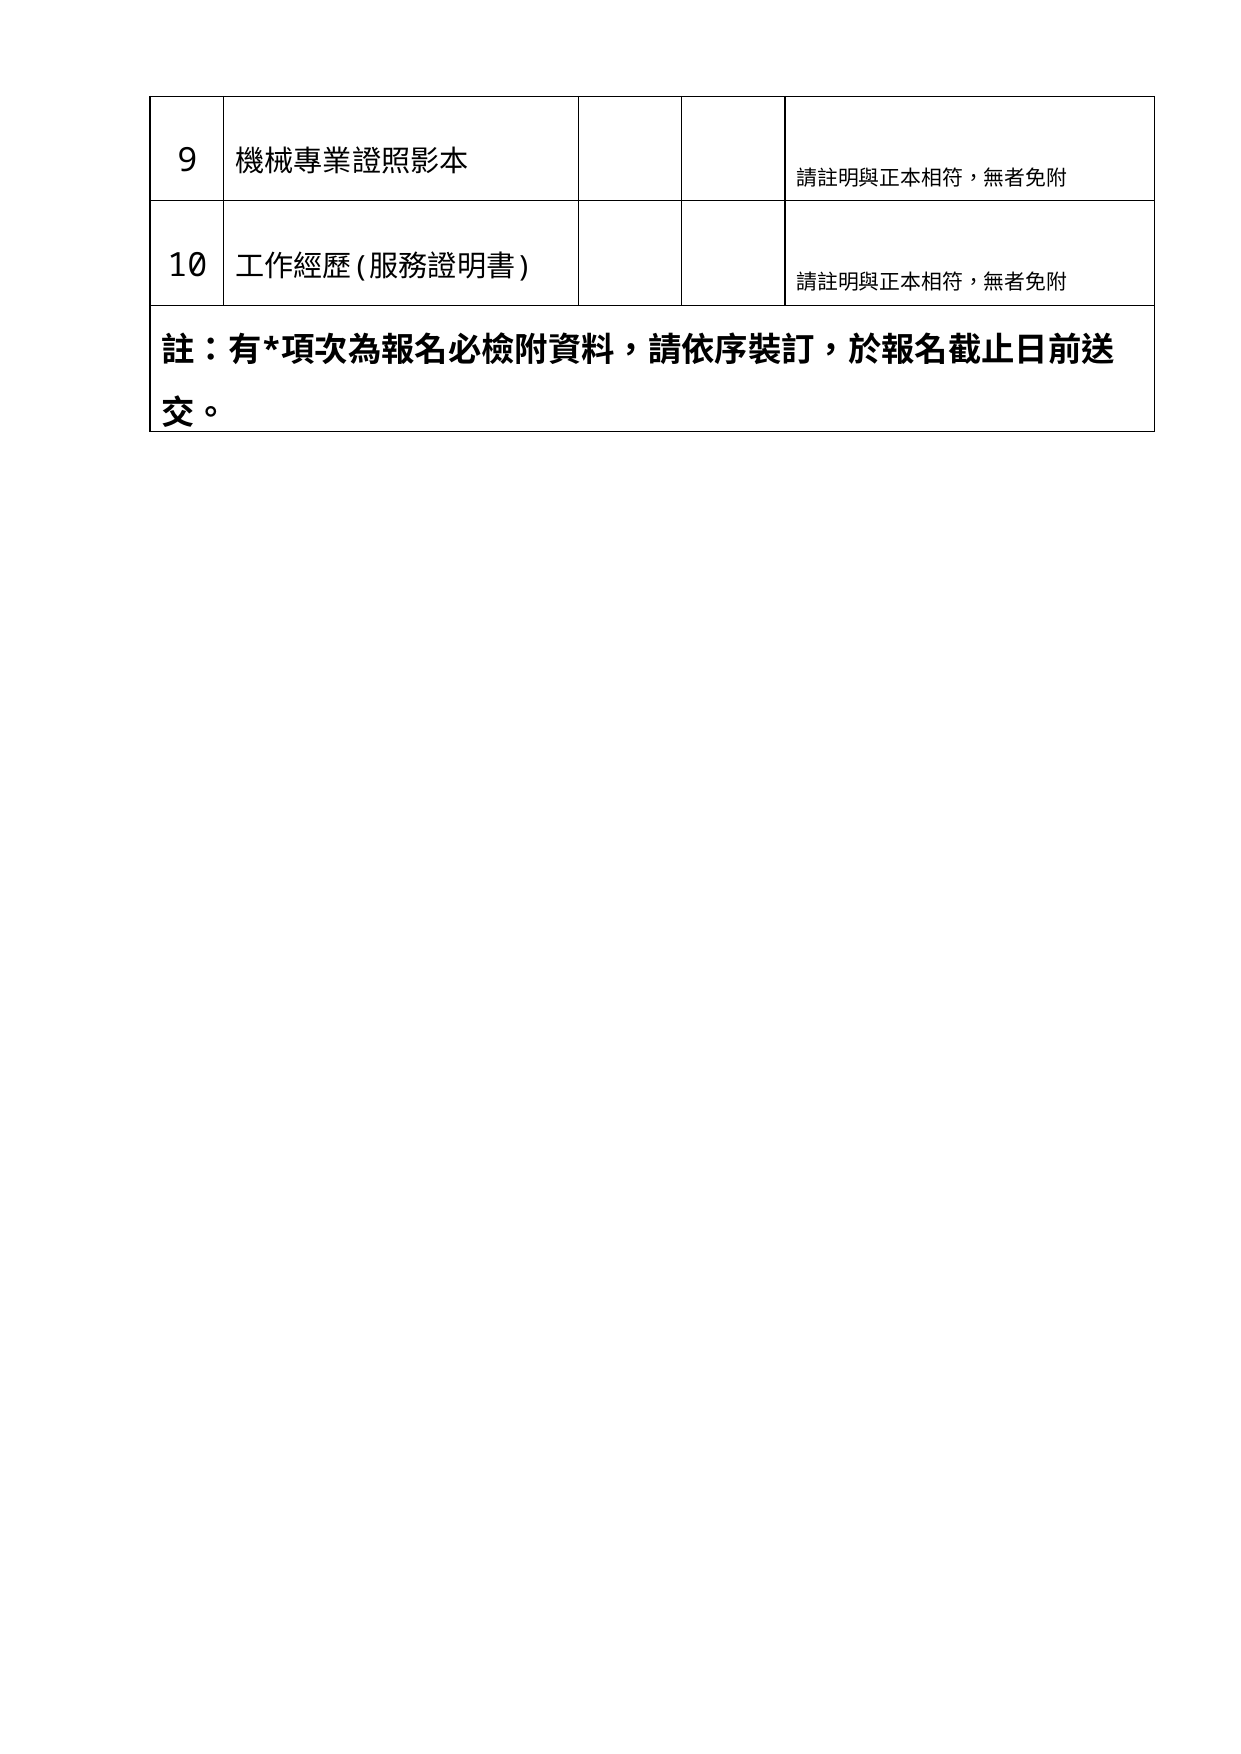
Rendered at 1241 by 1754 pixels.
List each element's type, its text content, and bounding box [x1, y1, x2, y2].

table_cell 機械專業證照影本 [224, 97, 578, 200]
table_cell [682, 201, 784, 305]
table_cell 10 [151, 201, 223, 305]
table_cell 註：有*項次為報名必檢附資料，請依序裝訂，於報名截止日前送交。 [151, 306, 1154, 431]
table_cell [579, 201, 681, 305]
table_cell 9 [151, 97, 223, 200]
table_cell 請註明與正本相符，無者免附 [786, 201, 1154, 305]
table_cell [682, 97, 784, 200]
table_cell 工作經歷(服務證明書) [224, 201, 578, 305]
table_cell [579, 97, 681, 200]
table_cell 請註明與正本相符，無者免附 [786, 97, 1154, 200]
